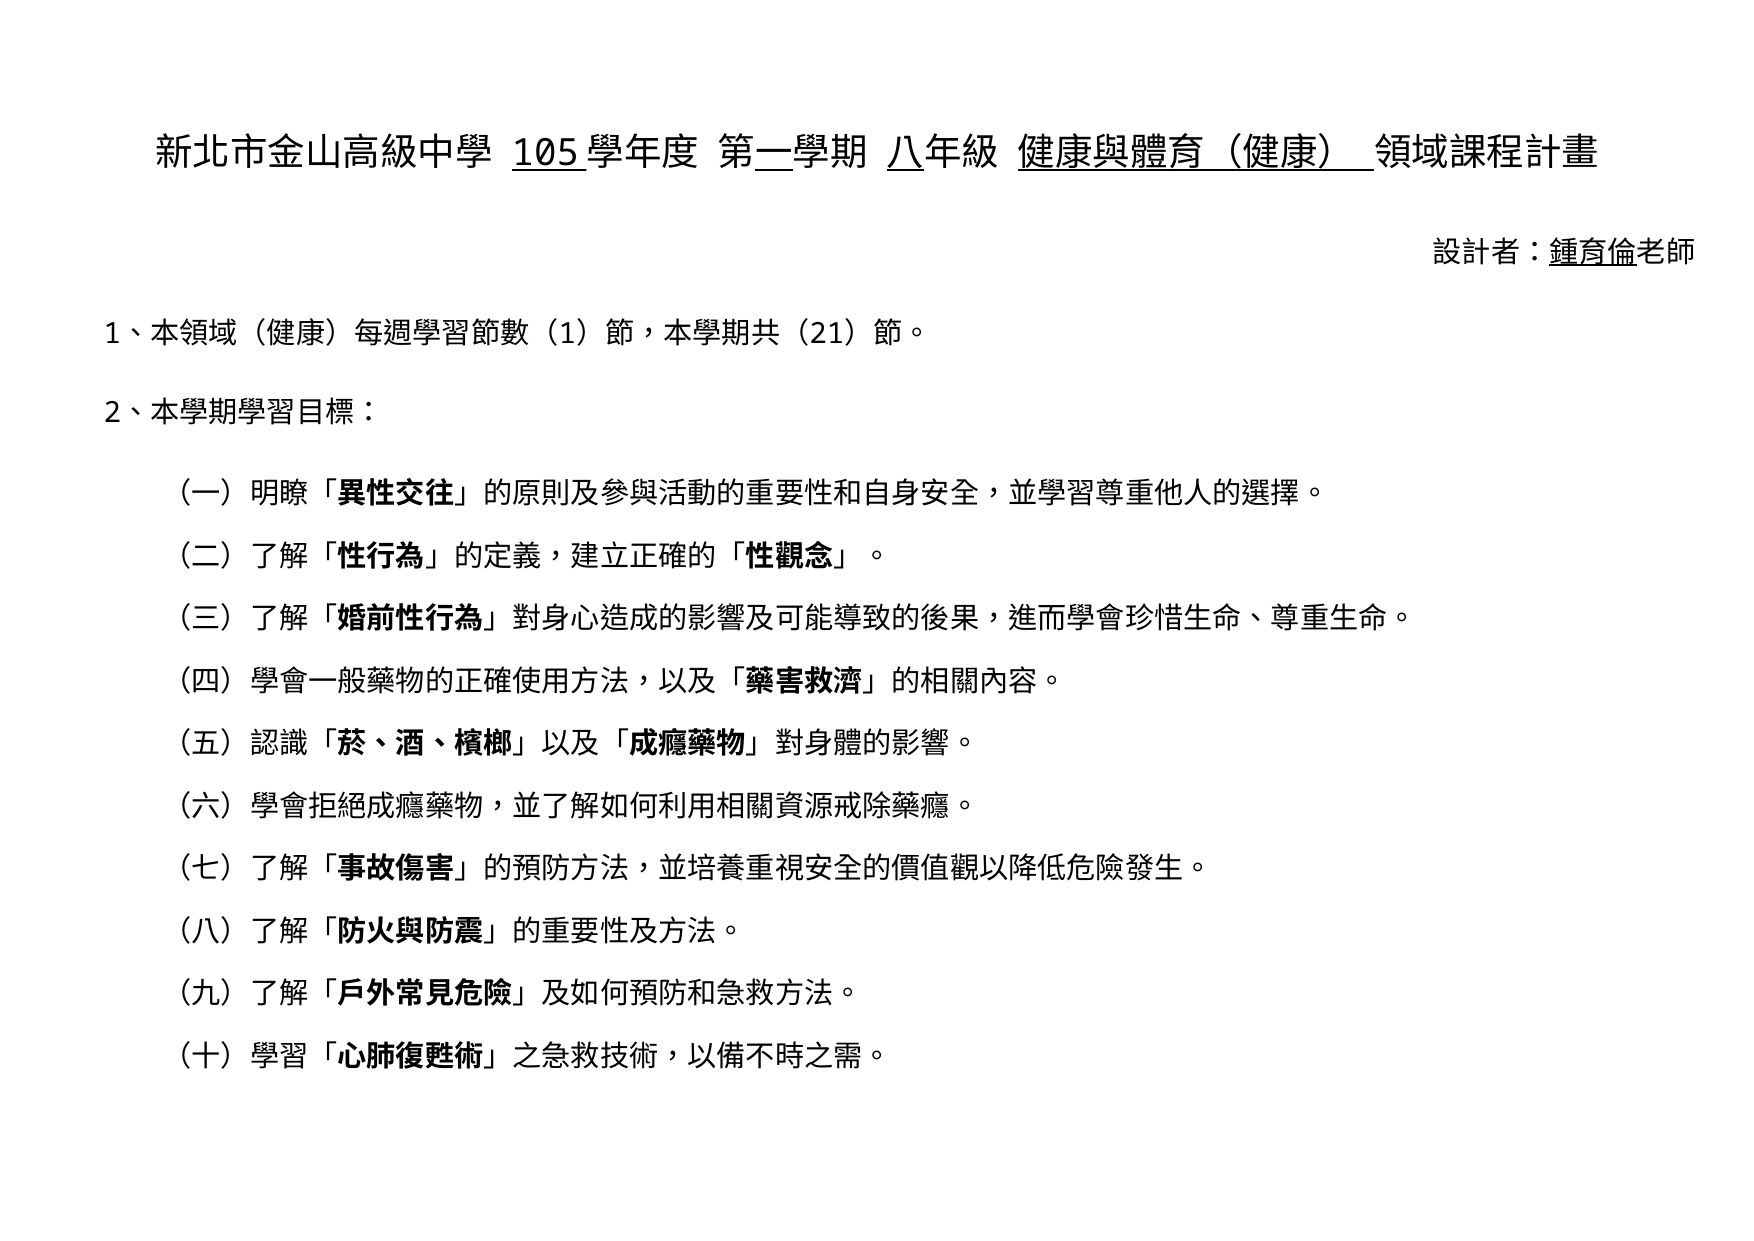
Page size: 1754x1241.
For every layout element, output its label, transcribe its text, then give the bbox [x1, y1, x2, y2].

text （八）了解「防火與防震」的重要性及方法。 [162, 887, 1695, 949]
text （七）了解「事故傷害」的預防方法，並培養重視安全的價值觀以降低危險發生。 [162, 824, 1695, 887]
text 新北市金山高級中學 105學年度 第一學期 八年級 健康與體育（健康） 領域課程計畫 [59, 108, 1695, 170]
text （一）明瞭「異性交往」的原則及參與活動的重要性和自身安全，並學習尊重他人的選擇。 [162, 449, 1695, 512]
text （十）學習「心肺復甦術」之急救技術，以備不時之需。 [162, 1012, 1695, 1074]
text （三）了解「婚前性行為」對身心造成的影響及可能導致的後果，進而學會珍惜生命、尊重生命。 [162, 574, 1695, 637]
list 本學期學習目標： [103, 389, 1695, 431]
text 設計者：鍾育倫老師 [59, 208, 1695, 270]
text （二）了解「性行為」的定義，建立正確的「性觀念」。 [162, 512, 1695, 574]
text （四）學會一般藥物的正確使用方法，以及「藥害救濟」的相關內容。 [162, 637, 1695, 699]
list 本領域（健康）每週學習節數（1）節，本學期共（21）節。 [103, 289, 1695, 351]
text （五）認識「菸、酒、檳榔」以及「成癮藥物」對身體的影響。 [162, 699, 1695, 762]
text （九）了解「戶外常見危險」及如何預防和急救方法。 [162, 949, 1695, 1012]
text （六）學會拒絕成癮藥物，並了解如何利用相關資源戒除藥癮。 [162, 762, 1695, 824]
